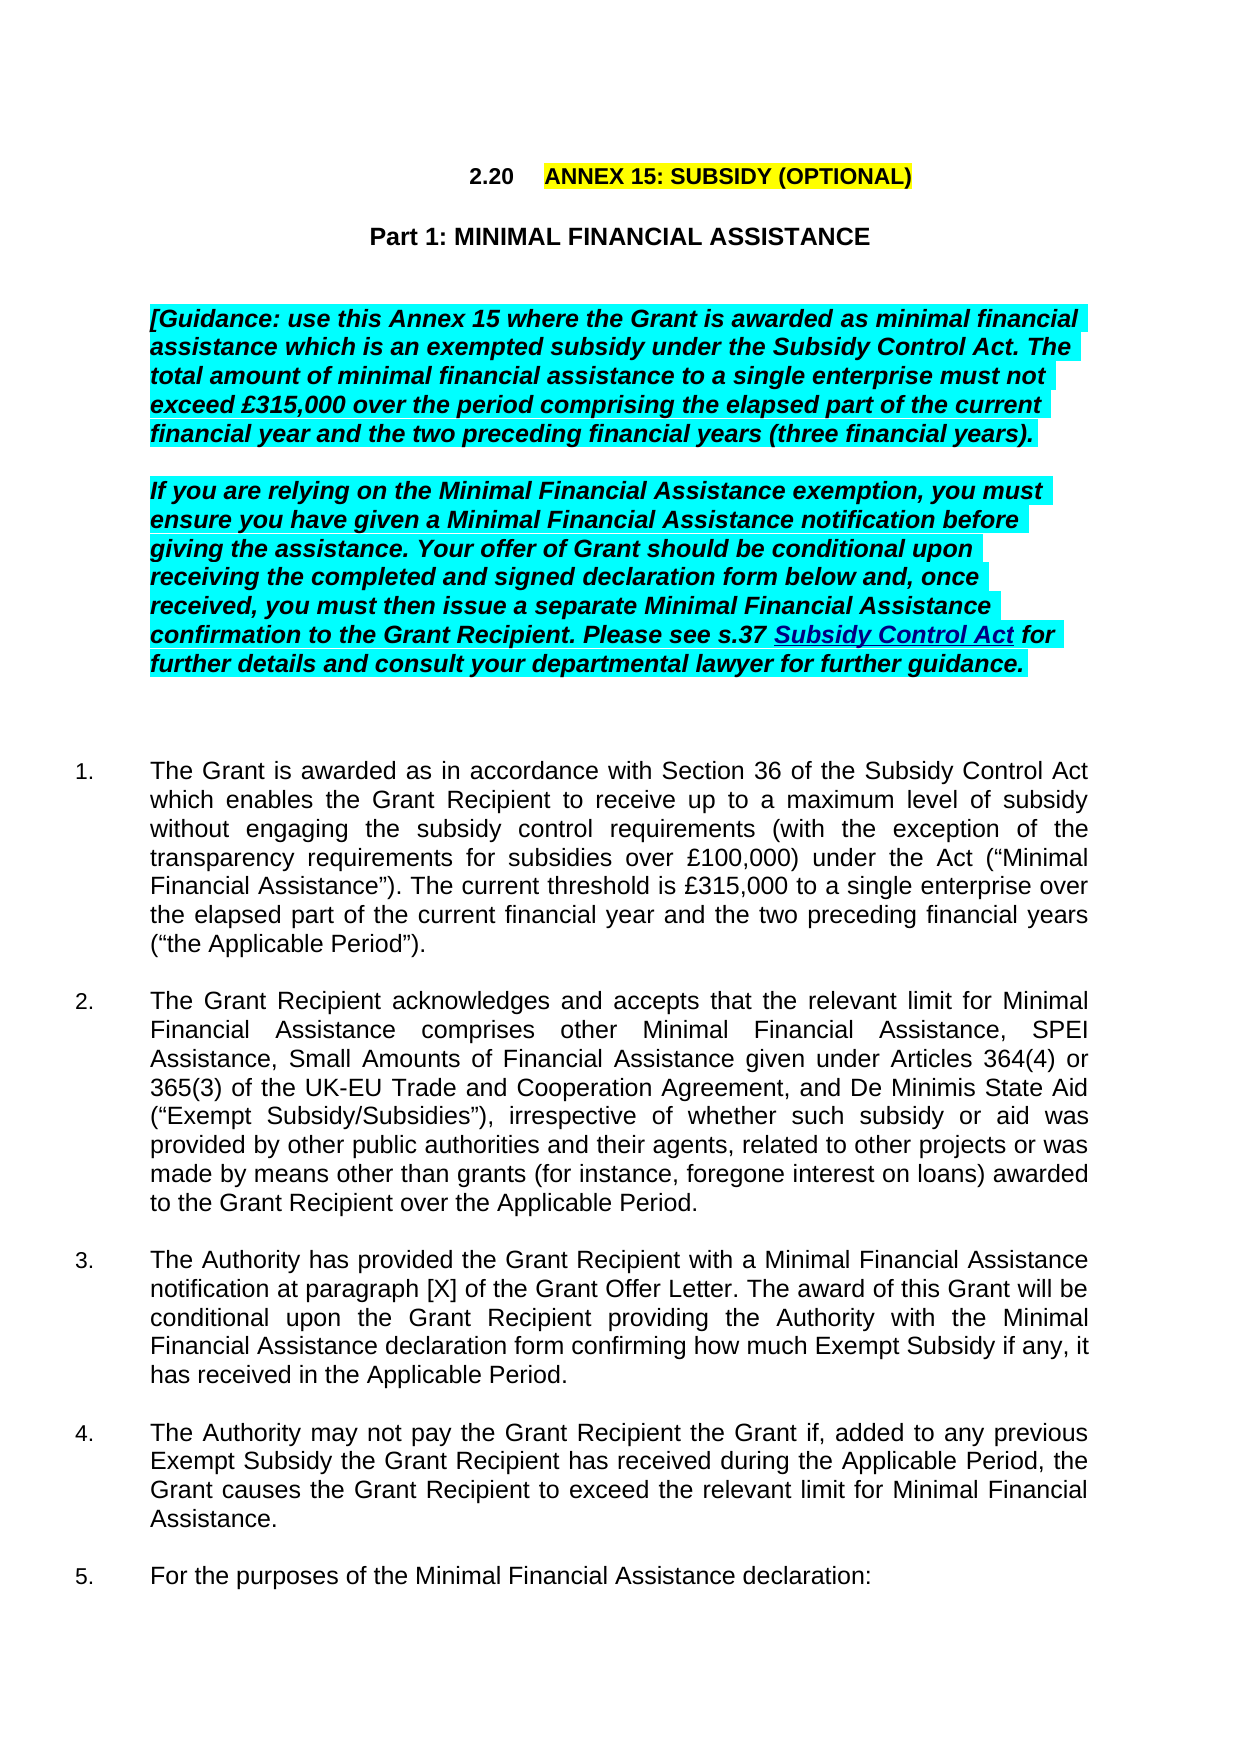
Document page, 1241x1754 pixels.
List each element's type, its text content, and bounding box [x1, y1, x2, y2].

list The Grant Recipient acknowledges and accepts that the relevant limit for Minimal Financial Assistance comprises other Minimal Financial Assistance, SPEI Assistance, Small Amounts of Financial Assistance given under Articles 364(4) or 365(3) of the UK-EU Trade and Cooperation Agreement, and De Minimis State Aid (“Exempt Subsidy/Subsidies”), irrespective of whether such subsidy or aid was provided by other public authorities and their agents, related to other projects or was made by means other than grants (for instance, foregone interest on loans) awarded to the Grant Recipient over the Applicable Period. [75, 986, 1090, 1216]
list The Authority may not pay the Grant Recipient the Grant if, added to any previous Exempt Subsidy the Grant Recipient has received during the Applicable Period, the Grant causes the Grant Recipient to exceed the relevant limit for Minimal Financial Assistance. [75, 1418, 1090, 1533]
list The Authority has provided the Grant Recipient with a Minimal Financial Assistance notification at paragraph [X] of the Grant Offer Letter. The award of this Grant will be conditional upon the Grant Recipient providing the Authority with the Minimal Financial Assistance declaration form confirming how much Exempt Subsidy if any, it has received in the Applicable Period. [75, 1245, 1090, 1389]
list For the purposes of the Minimal Financial Assistance declaration: [75, 1561, 1090, 1590]
text Part 1: MINIMAL FINANCIAL ASSISTANCE [150, 222, 1090, 251]
list The Grant is awarded as in accordance with Section 36 of the Subsidy Control Act which enables the Grant Recipient to receive up to a maximum level of subsidy without engaging the subsidy control requirements (with the exception of the transparency requirements for subsidies over £100,000) under the Act (“Minimal Financial Assistance”). The current threshold is £315,000 to a single enterprise over the elapsed part of the current financial year and the two preceding financial years (“the Applicable Period”). [75, 756, 1090, 958]
text If you are relying on the Minimal Financial Assistance exemption, you must ensure you have given a Minimal Financial Assistance notification before giving the assistance. Your offer of Grant should be conditional upon receiving the completed and signed declaration form below and, once received, you must then issue a separate Minimal Financial Assistance confirmation to the Grant Recipient. Please see s.37 Subsidy Control Act for further details and consult your departmental lawyer for further guidance. [150, 476, 1090, 677]
subtitle ANNEX 15: SUBSIDY (OPTIONAL) [291, 163, 1090, 189]
text [Guidance: use this Annex 15 where the Grant is awarded as minimal financial assistance which is an exempted subsidy under the Subsidy Control Act. The total amount of minimal financial assistance to a single enterprise must not exceed £315,000 over the period comprising the elapsed part of the current financial year and the two preceding financial years (three financial years). [150, 303, 1090, 447]
